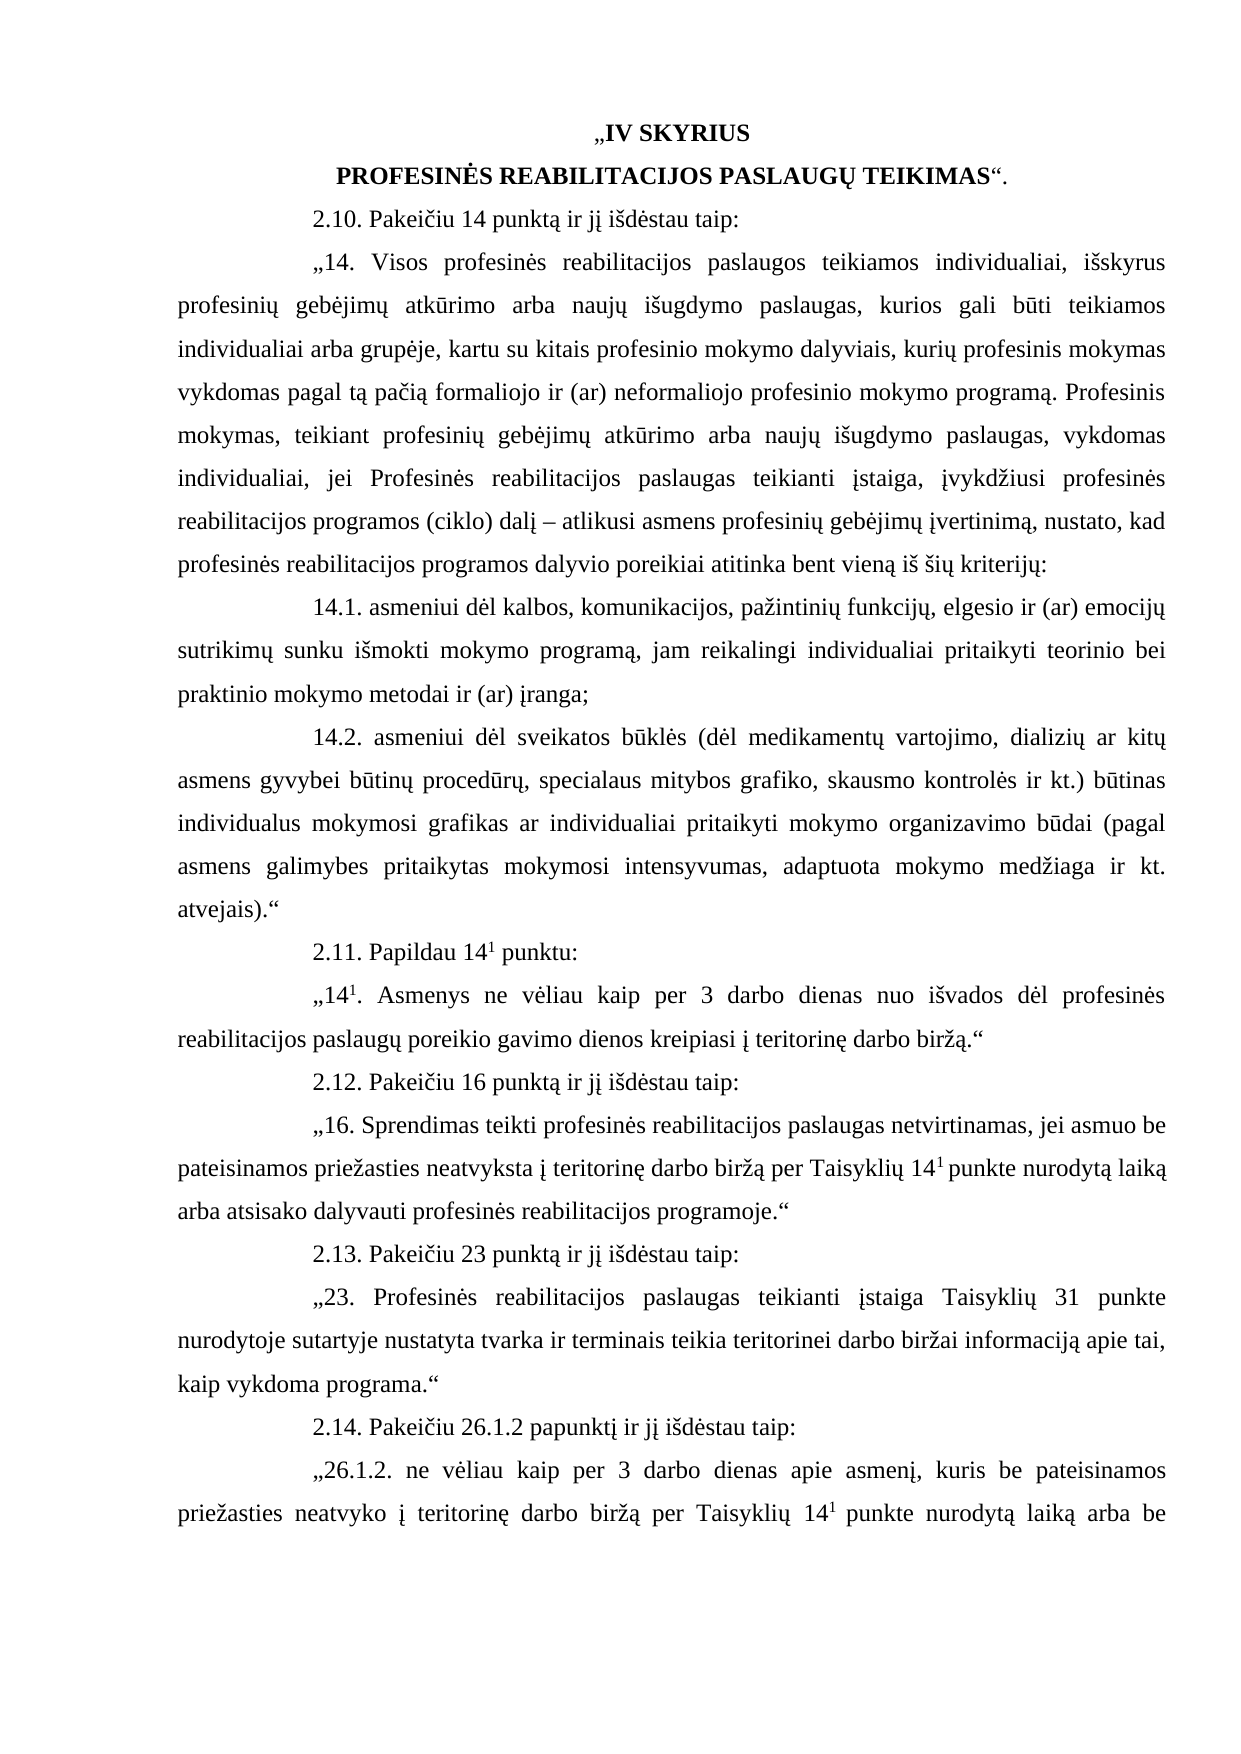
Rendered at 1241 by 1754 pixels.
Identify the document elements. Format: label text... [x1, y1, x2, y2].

text „16. Sprendimas teikti profesinės reabilitacijos paslaugas netvirtinamas, jei asmuo be pateisinamos priežasties neatvyksta į teritorinę darbo biržą per Taisyklių 141 punkte nurodytą laiką arba atsisako dalyvauti profesinės reabilitacijos programoje.“ [177, 1110, 1167, 1225]
text 14.1. asmeniui dėl kalbos, komunikacijos, pažintinių funkcijų, elgesio ir (ar) emocijų sutrikimų sunku išmokti mokymo programą, jam reikalingi individualiai pritaikyti teorinio bei praktinio mokymo metodai ir (ar) įranga; [177, 592, 1167, 707]
text „141. Asmenys ne vėliau kaip per 3 darbo dienas nuo išvados dėl profesinės reabilitacijos paslaugų poreikio gavimo dienos kreipiasi į teritorinę darbo biržą.“ [177, 981, 1167, 1052]
text 2.14. Pakeičiu 26.1.2 papunktį ir jį išdėstau taip: [177, 1412, 1167, 1441]
text „IV SKYRIUS [177, 118, 1167, 147]
text „14. Visos profesinės reabilitacijos paslaugos teikiamos individualiai, išskyrus profesinių gebėjimų atkūrimo arba naujų išugdymo paslaugas, kurios gali būti teikiamos individualiai arba grupėje, kartu su kitais profesinio mokymo dalyviais, kurių profesinis mokymas vykdomas pagal tą pačią formaliojo ir (ar) neformaliojo profesinio mokymo programą. Profesinis mokymas, teikiant profesinių gebėjimų atkūrimo arba naujų išugdymo paslaugas, vykdomas individualiai, jei Profesinės reabilitacijos paslaugas teikianti įstaiga, įvykdžiusi profesinės reabilitacijos programos (ciklo) dalį – atlikusi asmens profesinių gebėjimų įvertinimą, nustato, kad profesinės reabilitacijos programos dalyvio poreikiai atitinka bent vieną iš šių kriterijų: [177, 247, 1167, 578]
text 2.10. Pakeičiu 14 punktą ir jį išdėstau taip: [177, 204, 1167, 233]
text 14.2. asmeniui dėl sveikatos būklės (dėl medikamentų vartojimo, dializių ar kitų asmens gyvybei būtinų procedūrų, specialaus mitybos grafiko, skausmo kontrolės ir kt.) būtinas individualus mokymosi grafikas ar individualiai pritaikyti mokymo organizavimo būdai (pagal asmens galimybes pritaikytas mokymosi intensyvumas, adaptuota mokymo medžiaga ir kt. atvejais).“ [177, 722, 1167, 923]
text 2.12. Pakeičiu 16 punktą ir jį išdėstau taip: [177, 1067, 1167, 1096]
text „26.1.2. ne vėliau kaip per 3 darbo dienas apie asmenį, kuris be pateisinamos priežasties neatvyko į teritorinę darbo biržą per Taisyklių 141 punkte nurodytą laiką arba be [177, 1455, 1167, 1527]
text PROFESINĖS REABILITACIJOS PASLAUGŲ TEIKIMAS“. [177, 161, 1167, 190]
text 2.11. Papildau 141 punktu: [177, 937, 1167, 966]
text „23. Profesinės reabilitacijos paslaugas teikianti įstaiga Taisyklių 31 punkte nurodytoje sutartyje nustatyta tvarka ir terminais teikia teritorinei darbo biržai informaciją apie tai, kaip vykdoma programa.“ [177, 1282, 1167, 1397]
text 2.13. Pakeičiu 23 punktą ir jį išdėstau taip: [177, 1239, 1167, 1268]
